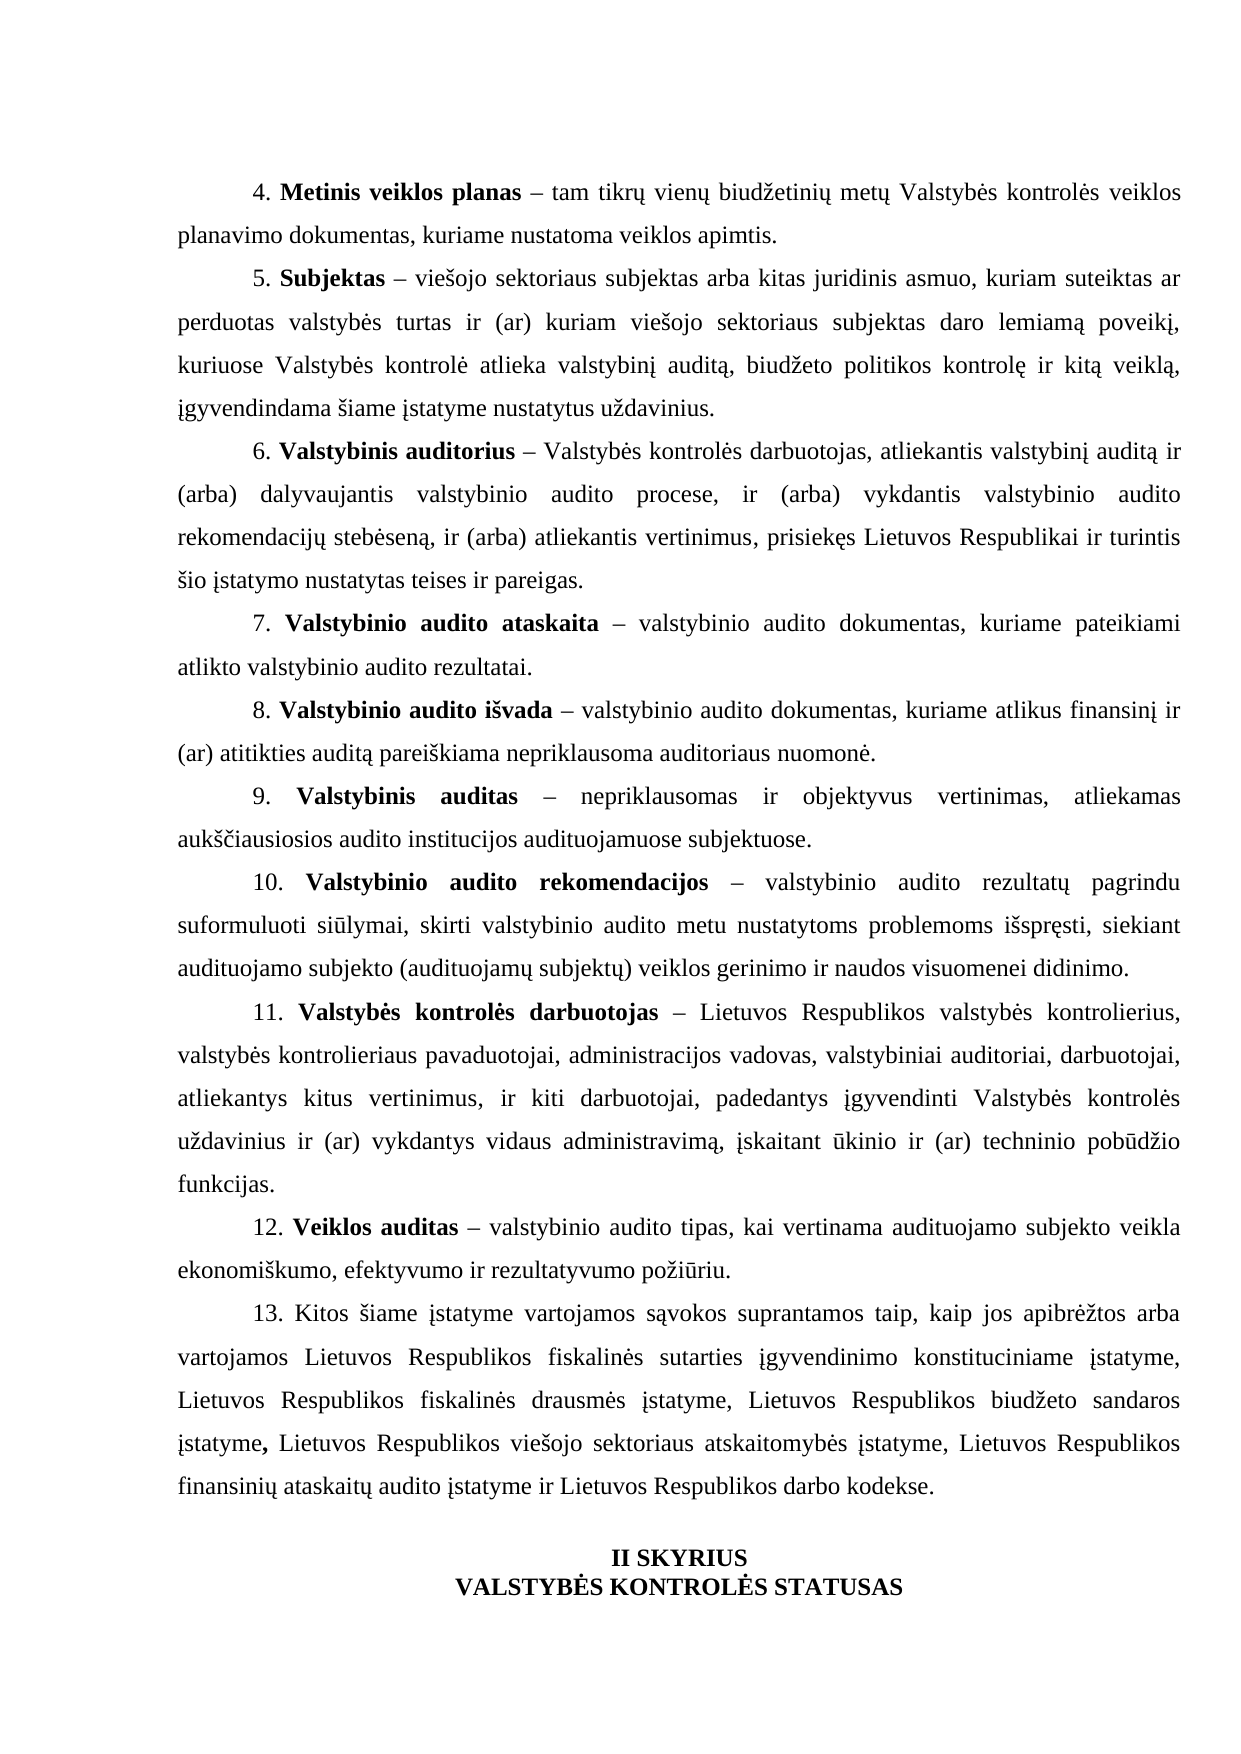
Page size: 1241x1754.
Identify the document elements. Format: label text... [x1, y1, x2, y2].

text 5. Subjektas – viešojo sektoriaus subjektas arba kitas juridinis asmuo, kuriam suteiktas ar perduotas valstybės turtas ir (ar) kuriam viešojo sektoriaus subjektas daro lemiamą poveikį, kuriuose Valstybės kontrolė atlieka valstybinį auditą, biudžeto politikos kontrolę ir kitą veiklą, įgyvendindama šiame įstatyme nustatytus uždavinius. [177, 263, 1181, 422]
text 9. Valstybinis auditas – nepriklausomas ir objektyvus vertinimas, atliekamas aukščiausiosios audito institucijos audituojamuose subjektuose. [177, 781, 1181, 853]
text VALSTYBĖS KONTROLĖS STATUSAS [177, 1572, 1181, 1600]
text 13. Kitos šiame įstatyme vartojamos sąvokos suprantamos taip, kaip jos apibrėžtos arba vartojamos Lietuvos Respublikos fiskalinės sutarties įgyvendinimo konstituciniame įstatyme, Lietuvos Respublikos fiskalinės drausmės įstatyme, Lietuvos Respublikos biudžeto sandaros įstatyme, Lietuvos Respublikos viešojo sektoriaus atskaitomybės įstatyme, Lietuvos Respublikos finansinių ataskaitų audito įstatyme ir Lietuvos Respublikos darbo kodekse. [177, 1298, 1181, 1500]
text 12. Veiklos auditas – valstybinio audito tipas, kai vertinama audituojamo subjekto veikla ekonomiškumo, efektyvumo ir rezultatyvumo požiūriu. [177, 1212, 1181, 1284]
text 6. Valstybinis auditorius – Valstybės kontrolės darbuotojas, atliekantis valstybinį auditą ir (arba) dalyvaujantis valstybinio audito procese, ir (arba) vykdantis valstybinio audito rekomendacijų stebėseną, ir (arba) atliekantis vertinimus, prisiekęs Lietuvos Respublikai ir turintis šio įstatymo nustatytas teises ir pareigas. [177, 436, 1181, 594]
text 11. Valstybės kontrolės darbuotojas – Lietuvos Respublikos valstybės kontrolierius, valstybės kontrolieriaus pavaduotojai, administracijos vadovas, valstybiniai auditoriai, darbuotojai, atliekantys kitus vertinimus, ir kiti darbuotojai, padedantys įgyvendinti Valstybės kontrolės uždavinius ir (ar) vykdantys vidaus administravimą, įskaitant ūkinio ir (ar) techninio pobūdžio funkcijas. [177, 997, 1181, 1198]
text 7. Valstybinio audito ataskaita – valstybinio audito dokumentas, kuriame pateikiami atlikto valstybinio audito rezultatai. [177, 608, 1181, 680]
text II SKYRIUS [177, 1543, 1181, 1572]
text 8. Valstybinio audito išvada – valstybinio audito dokumentas, kuriame atlikus finansinį ir (ar) atitikties auditą pareiškiama nepriklausoma auditoriaus nuomonė. [177, 695, 1181, 767]
text 4. Metinis veiklos planas – tam tikrų vienų biudžetinių metų Valstybės kontrolės veiklos planavimo dokumentas, kuriame nustatoma veiklos apimtis. [177, 177, 1181, 249]
text 10. Valstybinio audito rekomendacijos – valstybinio audito rezultatų pagrindu suformuluoti siūlymai, skirti valstybinio audito metu nustatytoms problemoms išspręsti, siekiant audituojamo subjekto (audituojamų subjektų) veiklos gerinimo ir naudos visuomenei didinimo. [177, 867, 1181, 982]
